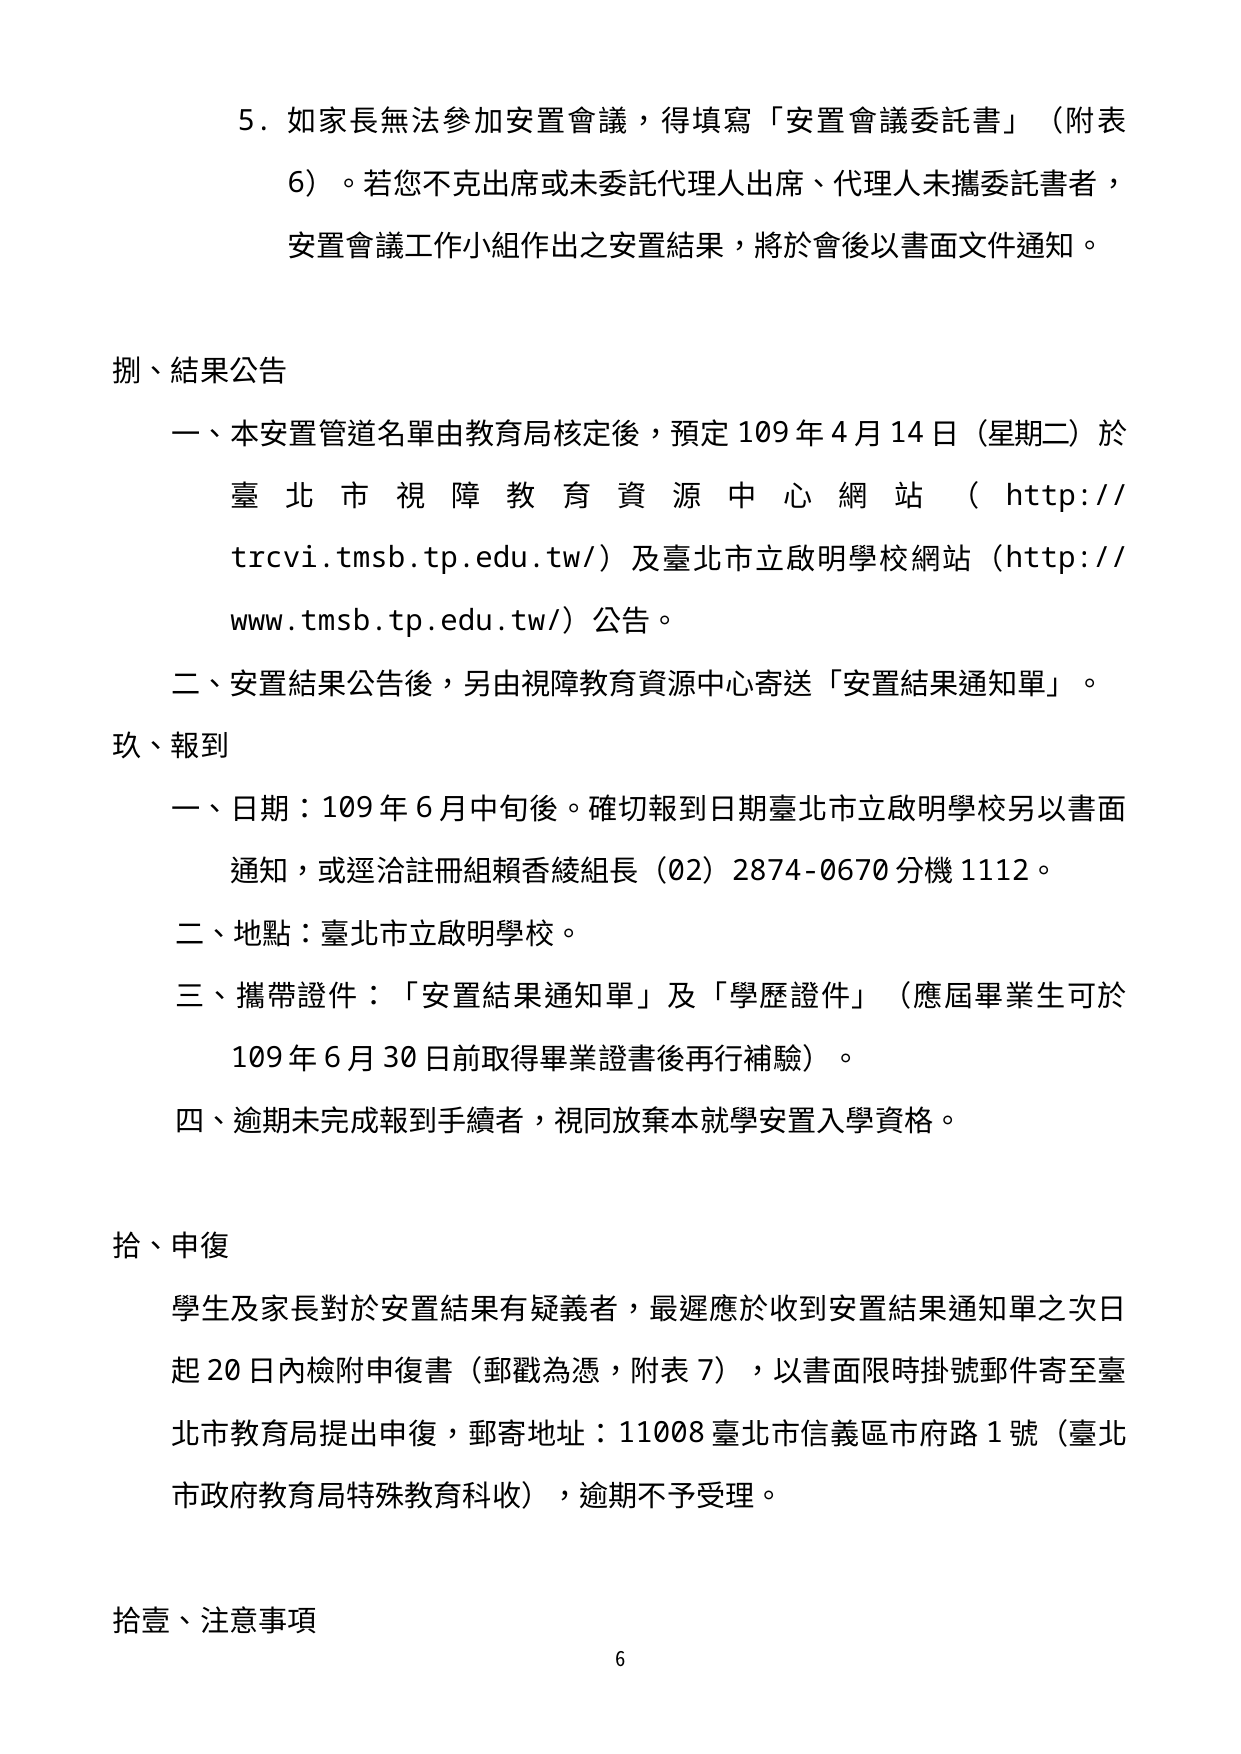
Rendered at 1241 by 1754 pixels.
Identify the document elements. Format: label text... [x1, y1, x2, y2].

text 四、逾期未完成報到手續者，視同放棄本就學安置入學資格。 [175, 1077, 1128, 1140]
text 三、攜帶證件：「安置結果通知單」及「學歷證件」（應屆畢業生可於109年6月30日前取得畢業證書後再行補驗）。 [175, 952, 1128, 1077]
text 玖、報到 [112, 702, 1128, 765]
text 學生及家長對於安置結果有疑義者，最遲應於收到安置結果通知單之次日起20日內檢附申復書（郵戳為憑，附表7），以書面限時掛號郵件寄至臺北市教育局提出申復，郵寄地址：11008臺北市信義區市府路1號（臺北市政府教育局特殊教育科收），逾期不予受理。 [171, 1265, 1128, 1515]
text 拾壹、注意事項 [112, 1577, 1128, 1640]
list 如家長無法參加安置會議，得填寫「安置會議委託書」（附表6）。若您不克出席或未委託代理人出席、代理人未攜委託書者，安置會議工作小組作出之安置結果，將於會後以書面文件通知。 [237, 77, 1128, 265]
text 一、本安置管道名單由教育局核定後，預定109年4月14日（星期二）於臺北市視障教育資源中心網站（http://trcvi.tmsb.tp.edu.tw/）及臺北市立啟明學校網站（http://www.tmsb.tp.edu.tw/）公告。 [171, 390, 1128, 640]
text 二、地點：臺北市立啟明學校。 [175, 890, 1128, 952]
text 一、日期：109年6月中旬後。確切報到日期臺北市立啟明學校另以書面通知，或逕洽註冊組賴香綾組長（02）2874-0670分機1112。 [171, 765, 1128, 890]
text 二、安置結果公告後，另由視障教育資源中心寄送「安置結果通知單」。 [171, 640, 1128, 702]
text 捌、結果公告 [112, 327, 1128, 390]
text 拾、申復 [112, 1202, 1128, 1265]
